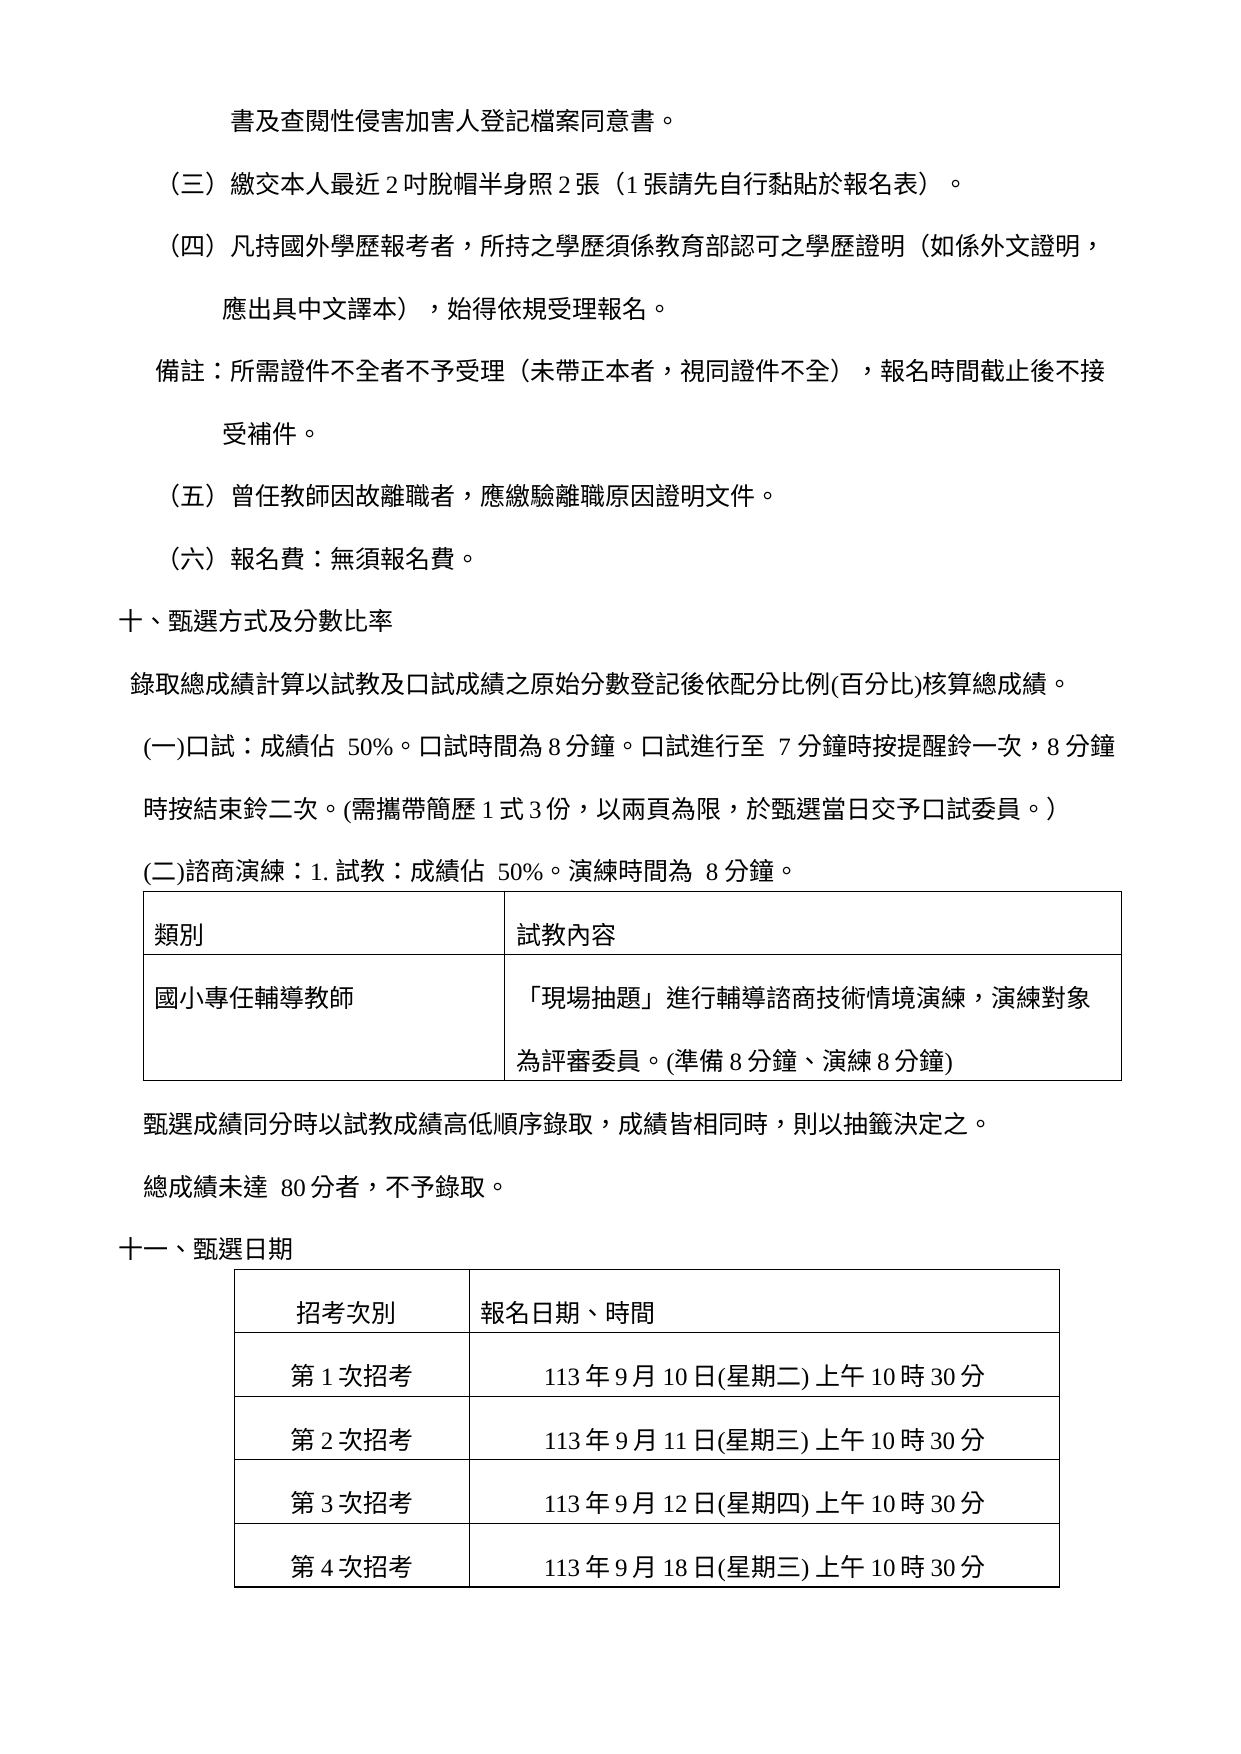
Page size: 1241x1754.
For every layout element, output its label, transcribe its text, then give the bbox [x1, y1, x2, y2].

table_cell 國小專任輔導教師 [144, 955, 504, 1080]
text 總成績未達 80分者，不予錄取。 [143, 1144, 1122, 1206]
table_cell 113年9月18日(星期三) 上午10時30分 [470, 1524, 1059, 1586]
text 甄選成績同分時以試教成績高低順序錄取，成績皆相同時，則以抽籤決定之。 [143, 1081, 1122, 1144]
table_header 報名日期、時間 [470, 1270, 1059, 1332]
text (二)諮商演練：1. 試教：成績佔 50%。演練時間為 8 分鐘。 [143, 828, 1122, 891]
text (一)口試：成績佔 50%。口試時間為8分鐘。口試進行至 7 分鐘時按提醒鈴一次，8 分鐘時按結束鈴二次。(需攜帶簡歷1式3份，以兩頁為限，於甄選當日交予口試委員。） [143, 703, 1122, 828]
text （三）繳交本人最近2吋脫帽半身照2張（1張請先自行黏貼於報名表）。 [156, 141, 1122, 203]
table_cell 第4次招考 [235, 1524, 469, 1586]
table_cell 第1次招考 [235, 1333, 469, 1396]
text 十一、甄選日期 [118, 1206, 1122, 1269]
text （五）曾任教師因故離職者，應繳驗離職原因證明文件。 [156, 453, 1122, 516]
table_cell 113年9月10日(星期二) 上午10時30分 [470, 1333, 1059, 1396]
text （四）凡持國外學歷報考者，所持之學歷須係教育部認可之學歷證明（如係外文證明，應出具中文譯本），始得依規受理報名。 [156, 203, 1122, 328]
table_cell 113年9月12日(星期四) 上午10時30分 [470, 1460, 1059, 1523]
text 書及查閱性侵害加害人登記檔案同意書。 [156, 78, 1122, 141]
text （六）報名費：無須報名費。 [156, 516, 1122, 578]
table_header 試教內容 [505, 892, 1121, 954]
table_cell 第3次招考 [235, 1460, 469, 1523]
text 備註：所需證件不全者不予受理（未帶正本者，視同證件不全），報名時間截止後不接受補件。 [156, 328, 1122, 453]
table_cell 113年9月11日(星期三) 上午10時30分 [470, 1397, 1059, 1459]
text 錄取總成績計算以試教及口試成績之原始分數登記後依配分比例(百分比)核算總成績。 [118, 641, 1122, 703]
table_cell 第2次招考 [235, 1397, 469, 1459]
table_header 招考次別 [235, 1270, 469, 1332]
text 十、甄選方式及分數比率 [118, 578, 1122, 641]
table_cell 「現場抽題」進行輔導諮商技術情境演練，演練對象為評審委員。(準備8分鐘、演練8分鐘) [505, 955, 1121, 1080]
table_header 類別 [144, 892, 504, 954]
